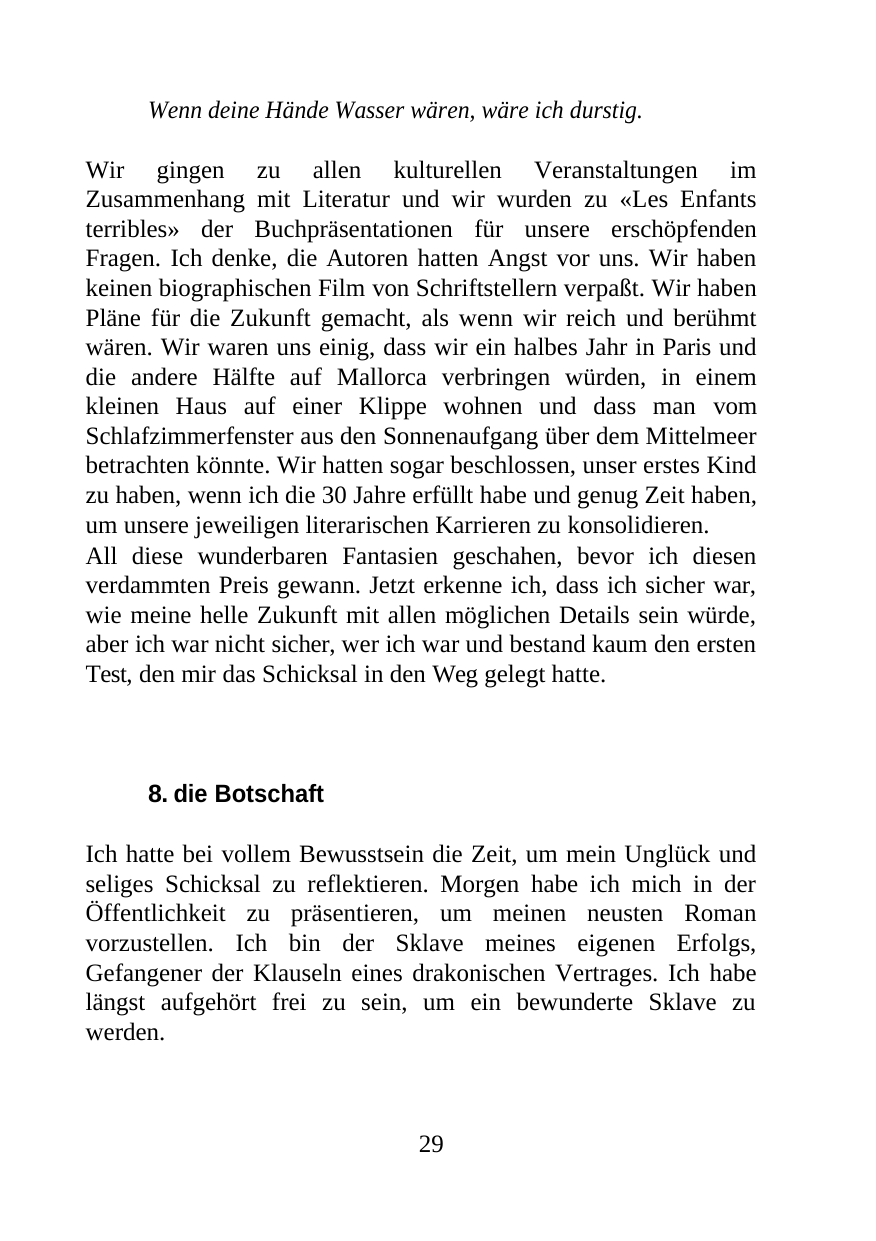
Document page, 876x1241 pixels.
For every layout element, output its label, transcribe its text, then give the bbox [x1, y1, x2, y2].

text Wir gingen zu allen kulturellen Veranstaltungen im Zusammenhang mit Literatur und wir wurden zu «Les Enfants terribles» der Buchpräsentationen für unsere erschöpfenden Fragen. Ich denke, die Autoren hatten Angst vor uns. Wir haben keinen biographischen Film von Schriftstellern verpaßt. Wir haben Pläne für die Zukunft gemacht, als wenn wir reich und berühmt wären. Wir waren uns einig, dass wir ein halbes Jahr in Paris und die andere Hälfte auf Mallorca verbringen würden, in einem kleinen Haus auf einer Klippe wohnen und dass man vom Schlafzimmerfenster aus den Sonnenaufgang über dem Mittelmeer betrachten könnte. Wir hatten sogar beschlossen, unser erstes Kind zu haben, wenn ich die 30 Jahre erfüllt habe und genug Zeit haben, um unsere jeweiligen literarischen Karrieren zu konsolidieren. [85, 155, 757, 538]
subtitle die Botschaft [148, 779, 789, 808]
text All diese wunderbaren Fantasien geschahen, bevor ich diesen verdammten Preis gewann. Jetzt erkenne ich, dass ich sicher war, wie meine helle Zukunft mit allen möglichen Details sein würde, aber ich war nicht sicher, wer ich war und bestand kaum den ersten Test, den mir das Schicksal in den Weg gelegt hatte. [85, 541, 756, 688]
text Ich hatte bei vollem Bewusstsein die Zeit, um mein Unglück und seliges Schicksal zu reflektieren. Morgen habe ich mich in der Öffentlichkeit zu präsentieren, um meinen neusten Roman vorzustellen. Ich bin der Sklave meines eigenen Erfolgs, Gefangener der Klauseln eines drakonischen Vertrages. Ich habe längst aufgehört frei zu sein, um ein bewunderte Sklave zu werden. [85, 839, 757, 1046]
text Wenn deine Hände Wasser wären, wäre ich durstig. [148, 95, 789, 123]
